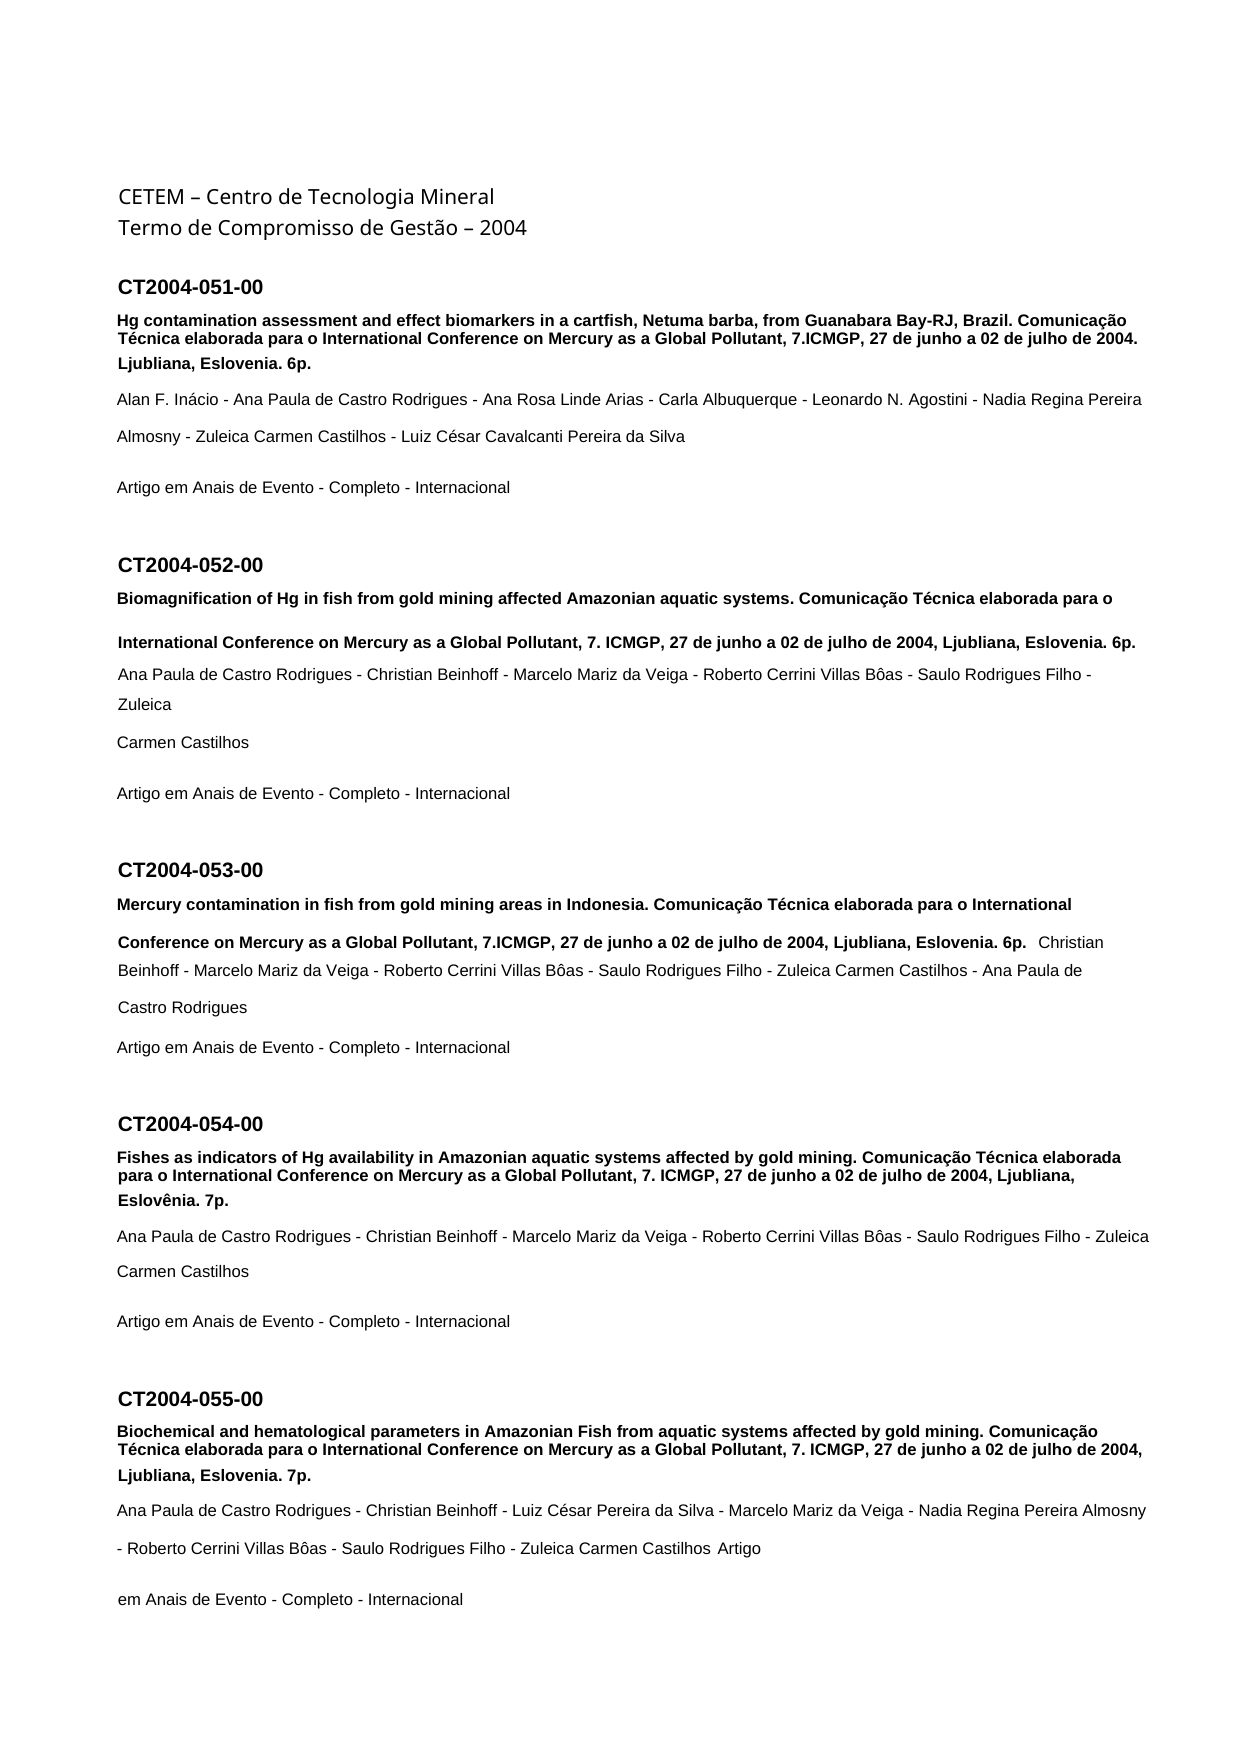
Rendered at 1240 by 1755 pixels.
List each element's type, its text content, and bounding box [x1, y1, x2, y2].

subtitle CT2004-054-00 [118, 1108, 1150, 1137]
text Mercury contamination in fish from gold mining areas in Indonesia. Comunicação Técnica elaborada para o International Conference on Mercury as a Global Pollutant, 7.ICMGP, 27 de junho a 02 de julho de 2004, Ljubliana, Eslovenia. 6p. Christian Beinhoff - Marcelo Mariz da Veiga - Roberto Cerrini Villas Bôas - Saulo Rodrigues Filho - Zuleica Carmen Castilhos - Ana Paula de Castro Rodrigues [117, 895, 1130, 1019]
text Artigo em Anais de Evento - Completo - Internacional [117, 776, 1150, 804]
subtitle CT2004-053-00 [118, 854, 1150, 883]
text Carmen Castilhos [117, 1254, 1150, 1282]
text Ana Paula de Castro Rodrigues - Christian Beinhoff - Marcelo Mariz da Veiga - Roberto Cerrini Villas Bôas - Saulo Rodrigues Filho - Zuleica [117, 1227, 1150, 1246]
text Artigo em Anais de Evento - Completo - Internacional [117, 1030, 1150, 1058]
text Artigo em Anais de Evento - Completo - Internacional [117, 1304, 1150, 1333]
text Biochemical and hematological parameters in Amazonian Fish from aquatic systems affected by gold mining. Comunicação Técnica elaborada para o International Conference on Mercury as a Global Pollutant, 7. ICMGP, 27 de junho a 02 de julho de 2004, Ljubliana, Eslovenia. 7p. [117, 1423, 1148, 1486]
text Almosny - Zuleica Carmen Castilhos - Luiz César Cavalcanti Pereira da Silva [117, 419, 1150, 448]
text Ana Paula de Castro Rodrigues - Christian Beinhoff - Luiz César Pereira da Silva - Marcelo Mariz da Veiga - Nadia Regina Pereira Almosny [117, 1501, 1150, 1520]
text - Roberto Cerrini Villas Bôas - Saulo Rodrigues Filho - Zuleica Carmen Castilhos Artigo em Anais de Evento - Completo - Internacional [117, 1531, 762, 1610]
text Alan F. Inácio - Ana Paula de Castro Rodrigues - Ana Rosa Linde Arias - Carla Albuquerque - Leonardo N. Agostini - Nadia Regina Pereira [117, 389, 1150, 409]
subtitle CT2004-055-00 [118, 1383, 1150, 1412]
text Artigo em Anais de Evento - Completo - Internacional [117, 470, 1150, 499]
text Hg contamination assessment and effect biomarkers in a cartfish, Netuma barba, from Guanabara Bay-RJ, Brazil. Comunicação Técnica elaborada para o International Conference on Mercury as a Global Pollutant, 7.ICMGP, 27 de junho a 02 de julho de 2004. Ljubliana, Eslovenia. 6p. [117, 312, 1148, 375]
text Fishes as indicators of Hg availability in Amazonian aquatic systems affected by gold mining. Comunicação Técnica elaborada para o International Conference on Mercury as a Global Pollutant, 7. ICMGP, 27 de junho a 02 de julho de 2004, Ljubliana, Eslovênia. 7p. [117, 1149, 1148, 1212]
subtitle CT2004-051-00 [118, 271, 1150, 300]
subtitle CT2004-052-00 [118, 549, 1150, 577]
text Biomagnification of Hg in fish from gold mining affected Amazonian aquatic systems. Comunicação Técnica elaborada para o International Conference on Mercury as a Global Pollutant, 7. ICMGP, 27 de junho a 02 de julho de 2004, Ljubliana, Eslovenia. 6p. Ana Paula de Castro Rodrigues - Christian Beinhoff - Marcelo Mariz da Veiga - Roberto Cerrini Villas Bôas - Saulo Rodrigues Filho - Zuleica [117, 589, 1148, 714]
text Carmen Castilhos [117, 725, 1150, 754]
